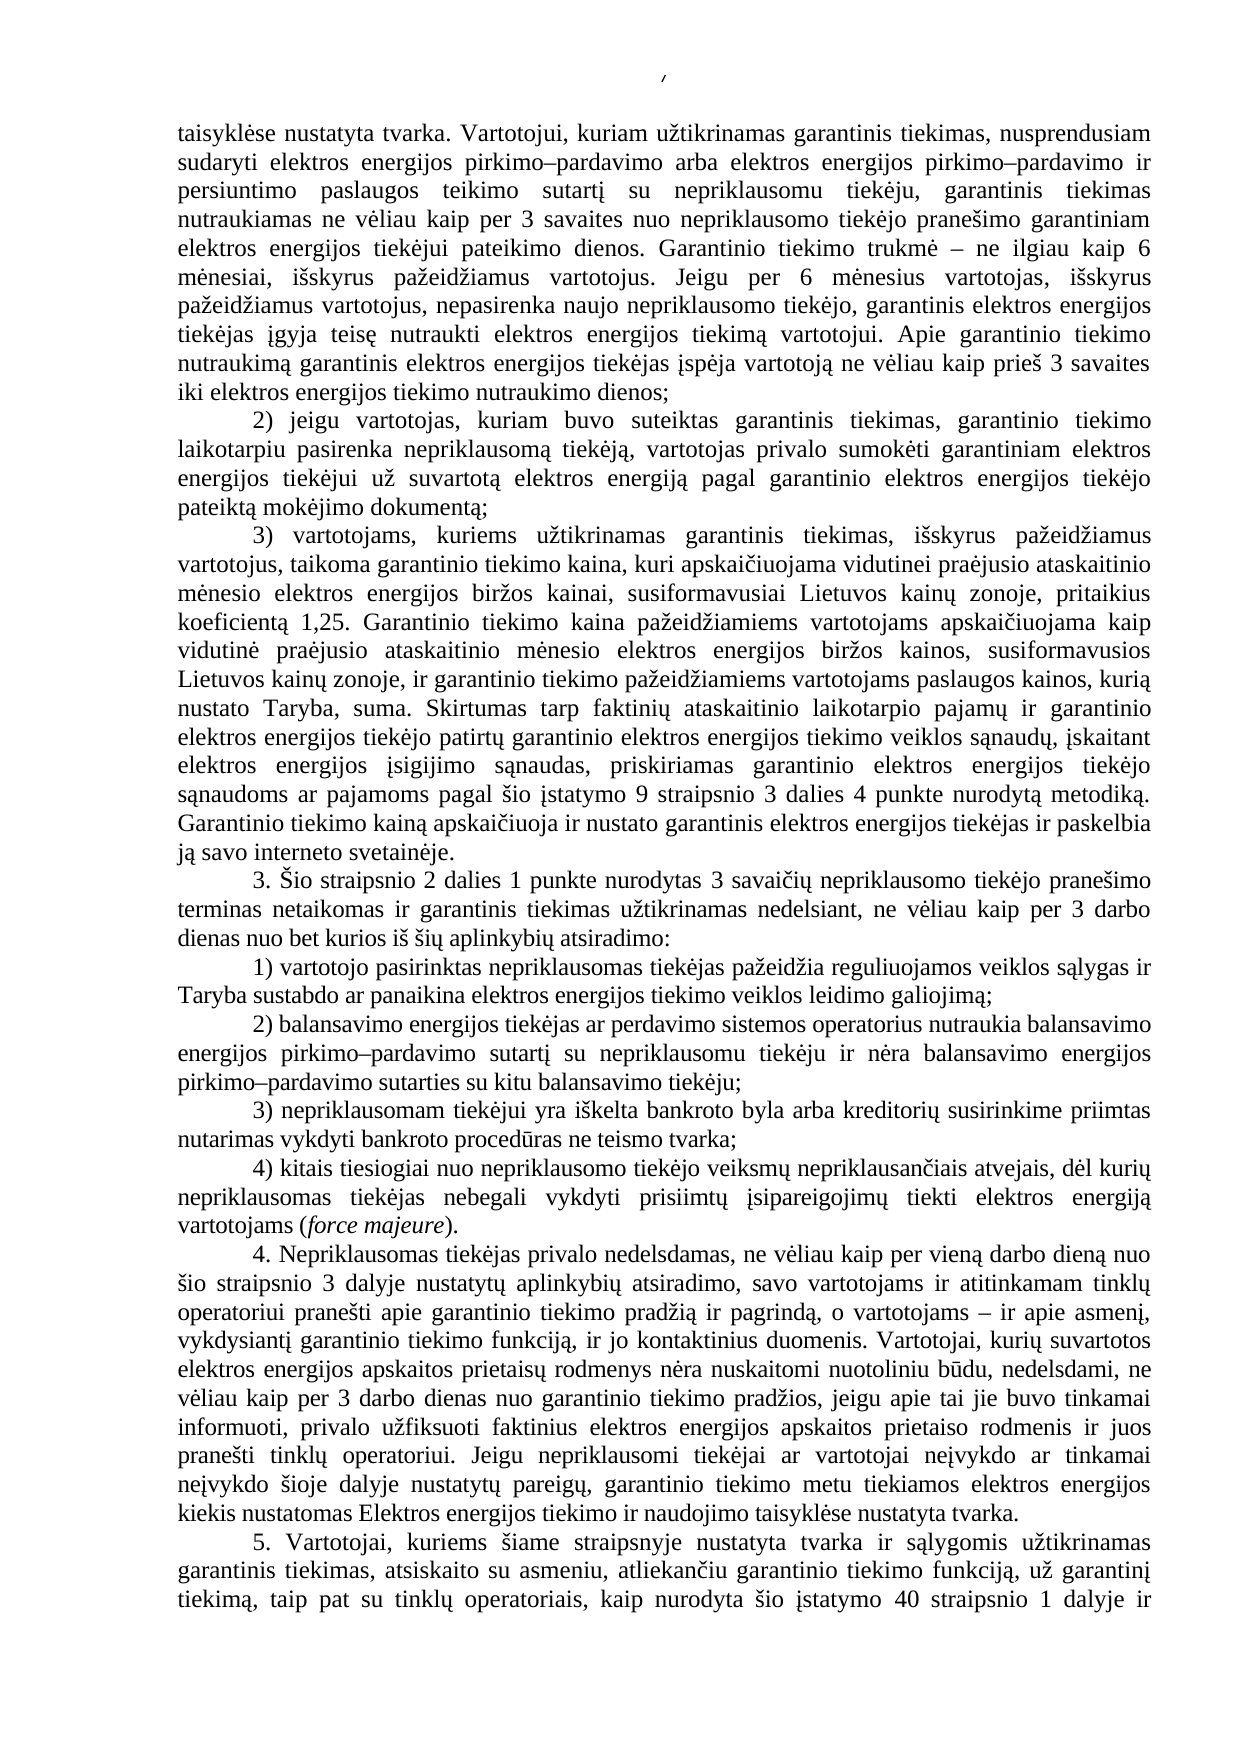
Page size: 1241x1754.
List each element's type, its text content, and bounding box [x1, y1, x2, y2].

text 2) jeigu vartotojas, kuriam buvo suteiktas garantinis tiekimas, garantinio tiekimo laikotarpiu pasirenka nepriklausomą tiekėją, vartotojas privalo sumokėti garantiniam elektros energijos tiekėjui už suvartotą elektros energiją pagal garantinio elektros energijos tiekėjo pateiktą mokėjimo dokumentą; [177, 406, 1152, 521]
text taisyklėse nustatyta tvarka. Vartotojui, kuriam užtikrinamas garantinis tiekimas, nusprendusiam sudaryti elektros energijos pirkimo–pardavimo arba elektros energijos pirkimo–pardavimo ir persiuntimo paslaugos teikimo sutartį su nepriklausomu tiekėju, garantinis tiekimas nutraukiamas ne vėliau kaip per 3 savaites nuo nepriklausomo tiekėjo pranešimo garantiniam elektros energijos tiekėjui pateikimo dienos. Garantinio tiekimo trukmė – ne ilgiau kaip 6 mėnesiai, išskyrus pažeidžiamus vartotojus. Jeigu per 6 mėnesius vartotojas, išskyrus pažeidžiamus vartotojus, nepasirenka naujo nepriklausomo tiekėjo, garantinis elektros energijos tiekėjas įgyja teisę nutraukti elektros energijos tiekimą vartotojui. Apie garantinio tiekimo nutraukimą garantinis elektros energijos tiekėjas įspėja vartotoją ne vėliau kaip prieš 3 savaites iki elektros energijos tiekimo nutraukimo dienos; [177, 118, 1152, 406]
text 1) vartotojo pasirinktas nepriklausomas tiekėjas pažeidžia reguliuojamos veiklos sąlygas ir Taryba sustabdo ar panaikina elektros energijos tiekimo veiklos leidimo galiojimą; [177, 952, 1152, 1009]
text 3) vartotojams, kuriems užtikrinamas garantinis tiekimas, išskyrus pažeidžiamus vartotojus, taikoma garantinio tiekimo kaina, kuri apskaičiuojama vidutinei praėjusio ataskaitinio mėnesio elektros energijos biržos kainai, susiformavusiai Lietuvos kainų zonoje, pritaikius koeficientą 1,25. Garantinio tiekimo kaina pažeidžiamiems vartotojams apskaičiuojama kaip vidutinė praėjusio ataskaitinio mėnesio elektros energijos biržos kainos, susiformavusios Lietuvos kainų zonoje, ir garantinio tiekimo pažeidžiamiems vartotojams paslaugos kainos, kurią nustato Taryba, suma. Skirtumas tarp faktinių ataskaitinio laikotarpio pajamų ir garantinio elektros energijos tiekėjo patirtų garantinio elektros energijos tiekimo veiklos sąnaudų, įskaitant elektros energijos įsigijimo sąnaudas, priskiriamas garantinio elektros energijos tiekėjo sąnaudoms ar pajamoms pagal šio įstatymo 9 straipsnio 3 dalies 4 punkte nurodytą metodiką. Garantinio tiekimo kainą apskaičiuoja ir nustato garantinis elektros energijos tiekėjas ir paskelbia ją savo interneto svetainėje. [177, 521, 1152, 866]
text 3. Šio straipsnio 2 dalies 1 punkte nurodytas 3 savaičių nepriklausomo tiekėjo pranešimo terminas netaikomas ir garantinis tiekimas užtikrinamas nedelsiant, ne vėliau kaip per 3 darbo dienas nuo bet kurios iš šių aplinkybių atsiradimo: [177, 866, 1152, 952]
text 4) kitais tiesiogiai nuo nepriklausomo tiekėjo veiksmų nepriklausančiais atvejais, dėl kurių nepriklausomas tiekėjas nebegali vykdyti prisiimtų įsipareigojimų tiekti elektros energiją vartotojams (force majeure). [177, 1153, 1152, 1239]
text 2) balansavimo energijos tiekėjas ar perdavimo sistemos operatorius nutraukia balansavimo energijos pirkimo–pardavimo sutartį su nepriklausomu tiekėju ir nėra balansavimo energijos pirkimo–pardavimo sutarties su kitu balansavimo tiekėju; [177, 1009, 1152, 1096]
text 4. Nepriklausomas tiekėjas privalo nedelsdamas, ne vėliau kaip per vieną darbo dieną nuo šio straipsnio 3 dalyje nustatytų aplinkybių atsiradimo, savo vartotojams ir atitinkamam tinklų operatoriui pranešti apie garantinio tiekimo pradžią ir pagrindą, o vartotojams – ir apie asmenį, vykdysiantį garantinio tiekimo funkciją, ir jo kontaktinius duomenis. Vartotojai, kurių suvartotos elektros energijos apskaitos prietaisų rodmenys nėra nuskaitomi nuotoliniu būdu, nedelsdami, ne vėliau kaip per 3 darbo dienas nuo garantinio tiekimo pradžios, jeigu apie tai jie buvo tinkamai informuoti, privalo užfiksuoti faktinius elektros energijos apskaitos prietaiso rodmenis ir juos pranešti tinklų operatoriui. Jeigu nepriklausomi tiekėjai ar vartotojai neįvykdo ar tinkamai neįvykdo šioje dalyje nustatytų pareigų, garantinio tiekimo metu tiekiamos elektros energijos kiekis nustatomas Elektros energijos tiekimo ir naudojimo taisyklėse nustatyta tvarka. [177, 1239, 1152, 1527]
text 5. Vartotojai, kuriems šiame straipsnyje nustatyta tvarka ir sąlygomis užtikrinamas garantinis tiekimas, atsiskaito su asmeniu, atliekančiu garantinio tiekimo funkciją, už garantinį tiekimą, taip pat su tinklų operatoriais, kaip nurodyta šio įstatymo 40 straipsnio 1 dalyje ir [177, 1527, 1152, 1613]
text 3) nepriklausomam tiekėjui yra iškelta bankroto byla arba kreditorių susirinkime priimtas nutarimas vykdyti bankroto procedūras ne teismo tvarka; [177, 1096, 1152, 1153]
